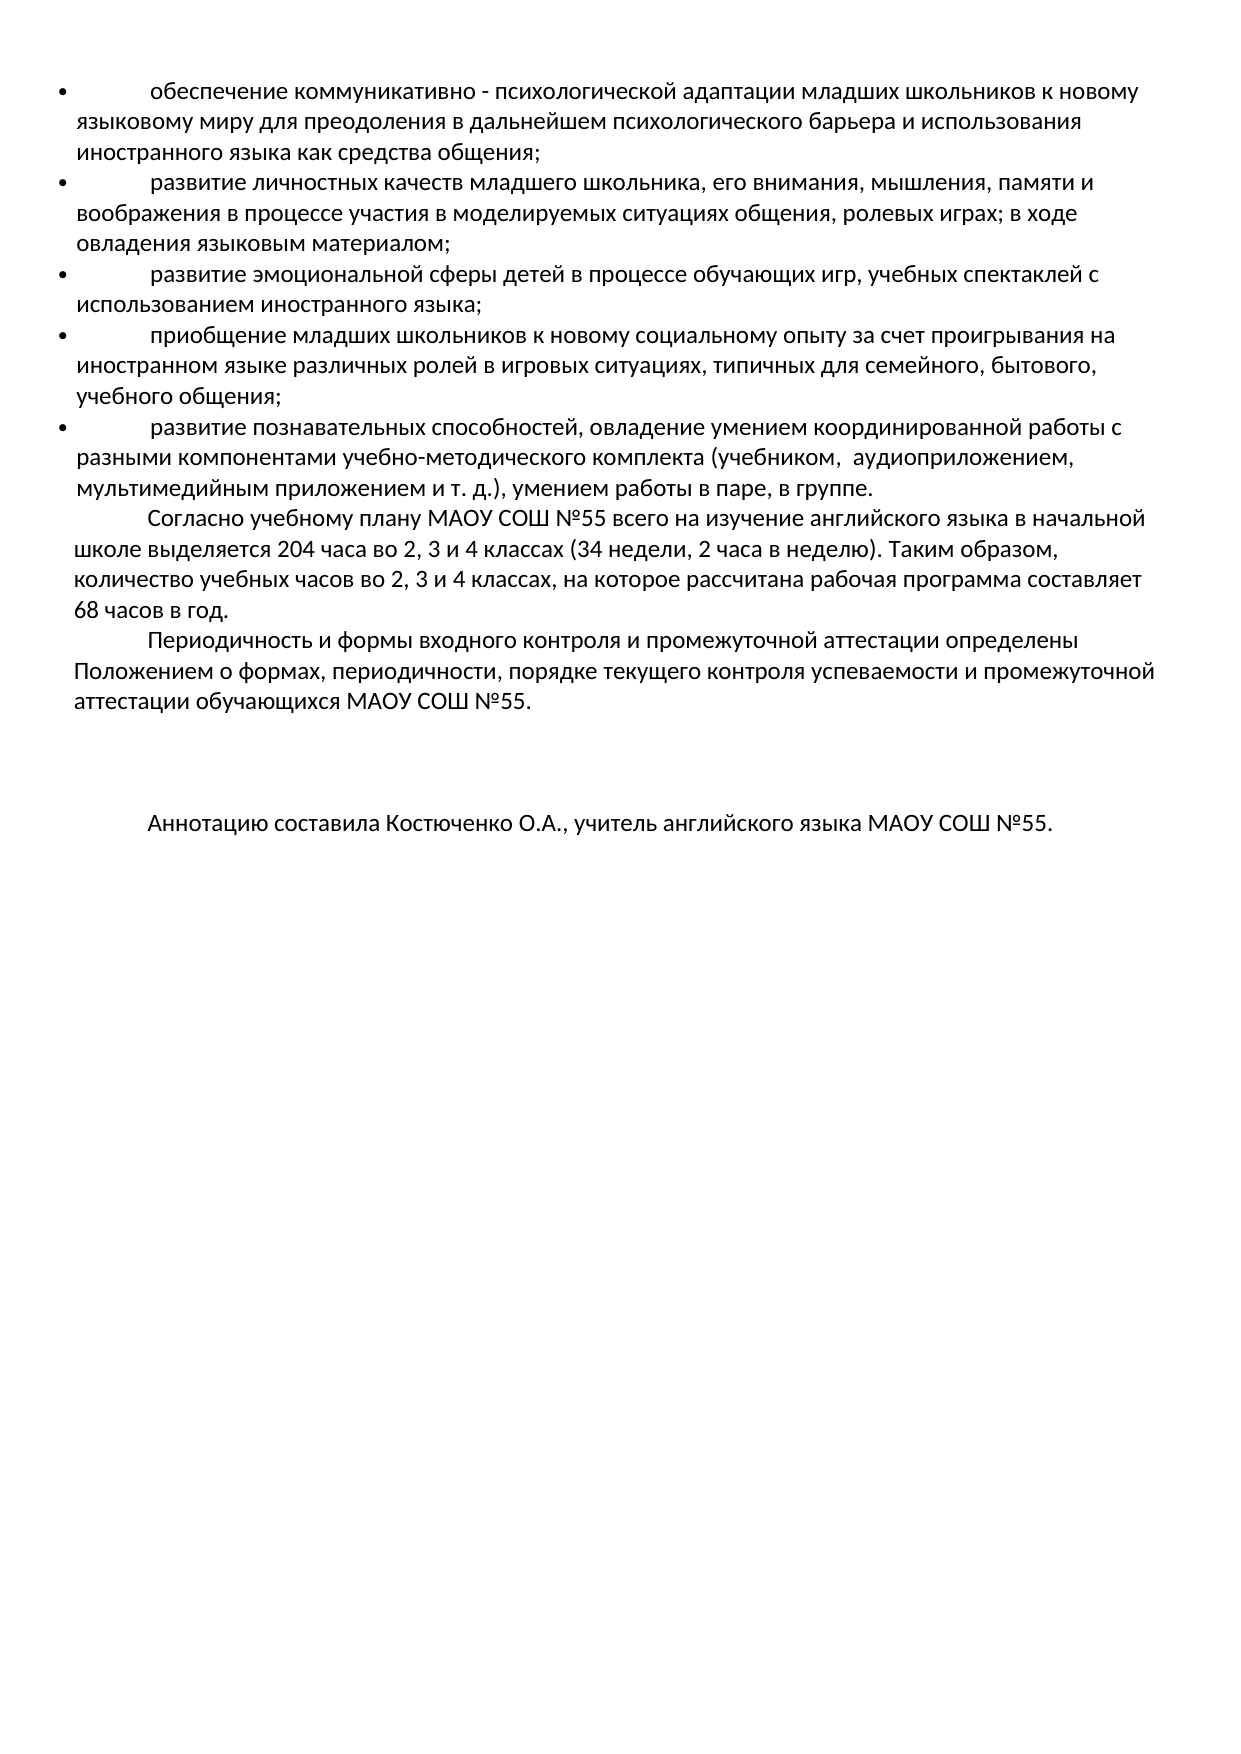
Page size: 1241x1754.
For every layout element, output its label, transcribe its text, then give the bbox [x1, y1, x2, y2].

list развитие познавательных способностей, овладение умением координированной работы с разными компонентами учебно-методического комплекта (учебником, аудиоприложением, мультимедийным приложением и т. д.), умением работы в паре, в группе. [59, 411, 1165, 502]
text Периодичность и формы входного контроля и промежуточной аттестации определены Положением о формах, периодичности, порядке текущего контроля успеваемости и промежуточной аттестации обучающихся МАОУ СОШ №55. [73, 624, 1165, 716]
list развитие эмоциональной сферы детей в процессе обучающих игр, учебных спектаклей с использованием иностранного языка; [59, 258, 1165, 319]
text Согласно учебному плану МАОУ СОШ №55 всего на изучение английского языка в начальной школе выделяется 204 часа во 2, 3 и 4 классах (34 недели, 2 часа в неделю). Таким образом, количество учебных часов во 2, 3 и 4 классах, на которое рассчитана рабочая программа составляет 68 часов в год. [73, 502, 1165, 624]
list обеспечение коммуникативно - психологической адаптации младших школьников к новому языковому миру для преодоления в дальнейшем психологического барьера и использования иностранного языка как средства общения; [59, 75, 1165, 167]
list приобщение младших школьников к новому социальному опыту за счет проигрывания на иностранном языке различных ролей в игровых ситуациях, типичных для семейного, бытового, учебного общения; [59, 319, 1165, 411]
list развитие личностных качеств младшего школьника, его внимания, мышления, памяти и воображения в процессе участия в моделируемых ситуациях общения, ролевых играх; в ходе овладения языковым материалом; [59, 167, 1165, 258]
text Аннотацию составила Костюченко О.А., учитель английского языка МАОУ СОШ №55. [73, 807, 1165, 838]
